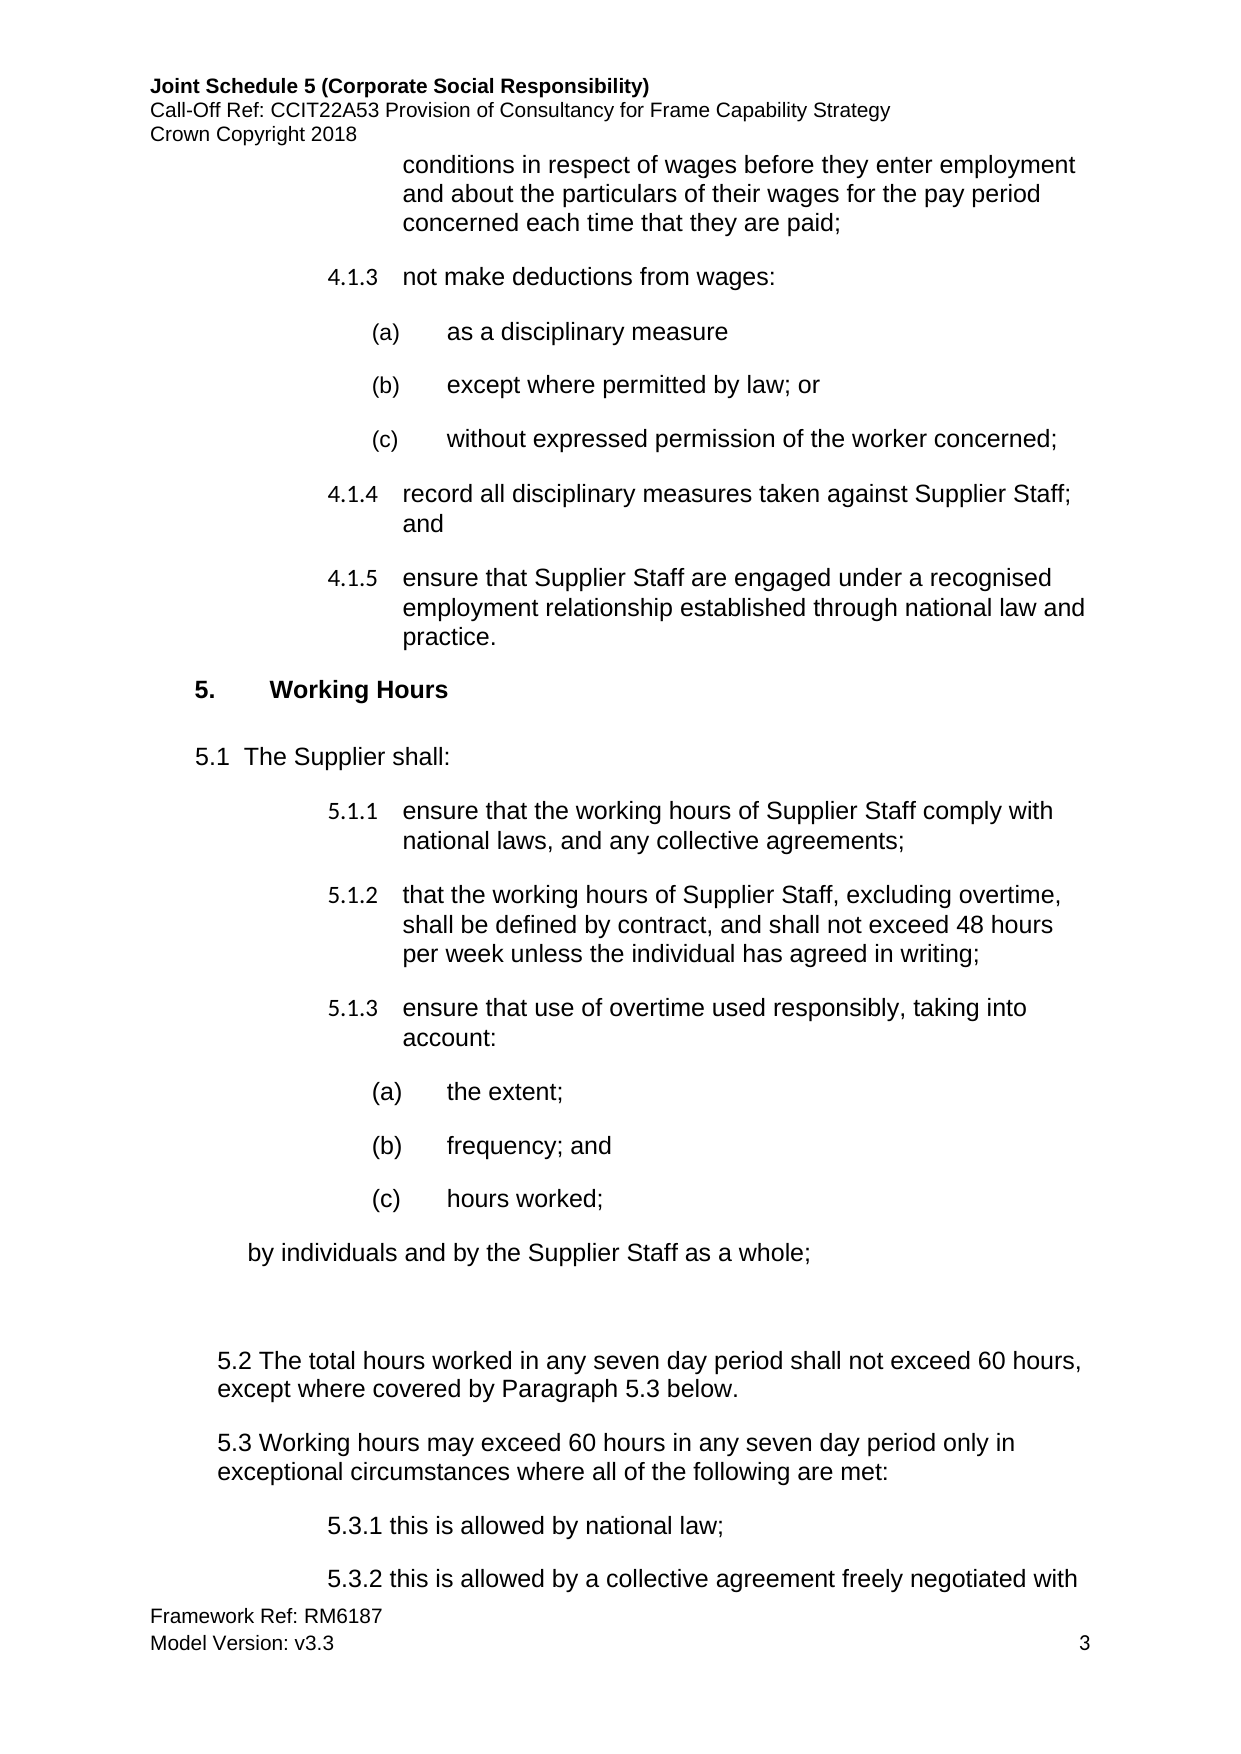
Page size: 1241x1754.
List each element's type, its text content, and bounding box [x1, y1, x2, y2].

list ensure that Supplier Staff are engaged under a recognised employment relationship established through national law and practice. [327, 562, 1090, 650]
list record all disciplinary measures taken against Supplier Staff; and [327, 478, 1090, 537]
list that the working hours of Supplier Staff, excluding overtime, shall be defined by contract, and shall not exceed 48 hours per week unless the individual has agreed in writing; [327, 879, 1090, 968]
text 5.3.1 this is allowed by national law; [327, 1511, 1090, 1539]
list not make deductions from wages: [327, 261, 1090, 292]
list The Supplier shall: [195, 742, 1090, 770]
text by individuals and by the Supplier Staff as a whole; [247, 1238, 1090, 1267]
list except where permitted by law; or [372, 371, 1090, 399]
list without expressed permission of the worker concerned; [372, 424, 1090, 453]
list ensure that the working hours of Supplier Staff comply with national laws, and any collective agreements; [327, 795, 1090, 854]
list conditions in respect of wages before they enter employment and about the particulars of their wages for the pay period concerned each time that they are paid; [327, 150, 1090, 236]
text 5.3.2 this is allowed by a collective agreement freely negotiated with [327, 1564, 1090, 1593]
subtitle Working Hours [194, 675, 1090, 704]
list the extent; [372, 1077, 1090, 1106]
list as a disciplinary measure [372, 317, 1090, 346]
list hours worked; [372, 1184, 1090, 1213]
list frequency; and [372, 1131, 1090, 1159]
text 5.2 The total hours worked in any seven day period shall not exceed 60 hours, except where covered by Paragraph 5.3 below. [217, 1346, 1090, 1403]
text 5.3 Working hours may exceed 60 hours in any seven day period only in exceptional circumstances where all of the following are met: [217, 1428, 1090, 1486]
list ensure that use of overtime used responsibly, taking into account: [327, 993, 1090, 1052]
